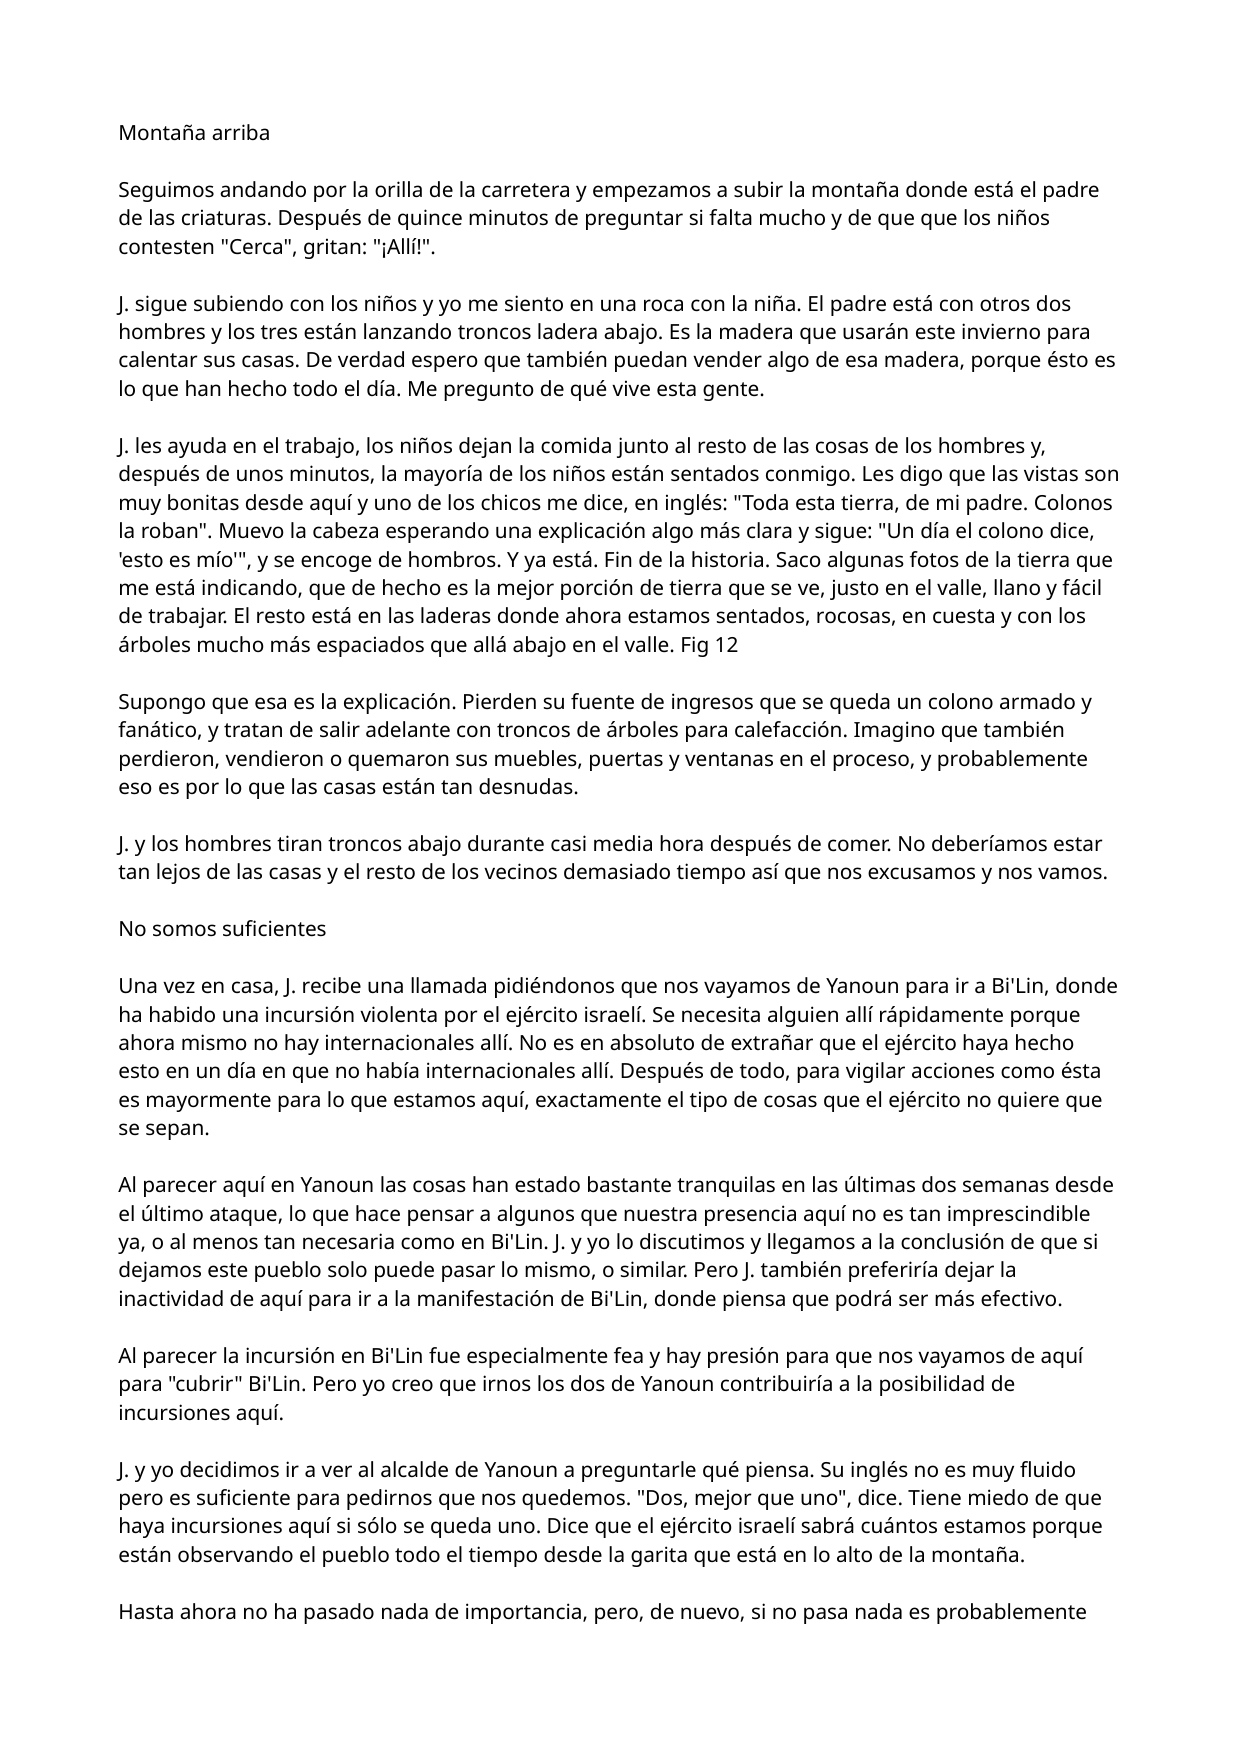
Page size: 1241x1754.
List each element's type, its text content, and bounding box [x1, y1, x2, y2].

text Hasta ahora no ha pasado nada de importancia, pero, de nuevo, si no pasa nada es probablemente [118, 1597, 1122, 1625]
text J. y los hombres tiran troncos abajo durante casi media hora después de comer. No deberíamos estar tan lejos de las casas y el resto de los vecinos demasiado tiempo así que nos excusamos y nos vamos. [118, 829, 1122, 886]
text Una vez en casa, J. recibe una llamada pidiéndonos que nos vayamos de Yanoun para ir a Bi'Lin, donde ha habido una incursión violenta por el ejército israelí. Se necesita alguien allí rápidamente porque ahora mismo no hay internacionales allí. No es en absoluto de extrañar que el ejército haya hecho esto en un día en que no había internacionales allí. Después de todo, para vigilar acciones como ésta es mayormente para lo que estamos aquí, exactamente el tipo de cosas que el ejército no quiere que se sepan. [118, 971, 1122, 1142]
text J. sigue subiendo con los niños y yo me siento en una roca con la niña. El padre está con otros dos hombres y los tres están lanzando troncos ladera abajo. Es la madera que usarán este invierno para calentar sus casas. De verdad espero que también puedan vender algo de esa madera, porque ésto es lo que han hecho todo el día. Me pregunto de qué vive esta gente. [118, 289, 1122, 402]
text No somos suficientes [118, 914, 1122, 943]
text J. les ayuda en el trabajo, los niños dejan la comida junto al resto de las cosas de los hombres y, después de unos minutos, la mayoría de los niños están sentados conmigo. Les digo que las vistas son muy bonitas desde aquí y uno de los chicos me dice, en inglés: "Toda esta tierra, de mi padre. Colonos la roban". Muevo la cabeza esperando una explicación algo más clara y sigue: "Un día el colono dice, 'esto es mío'", y se encoge de hombros. Y ya está. Fin de la historia. Saco algunas fotos de la tierra que me está indicando, que de hecho es la mejor porción de tierra que se ve, justo en el valle, llano y fácil de trabajar. El resto está en las laderas donde ahora estamos sentados, rocosas, en cuesta y con los árboles mucho más espaciados que allá abajo en el valle. Fig 12 [118, 431, 1122, 658]
text Al parecer aquí en Yanoun las cosas han estado bastante tranquilas en las últimas dos semanas desde el último ataque, lo que hace pensar a algunos que nuestra presencia aquí no es tan imprescindible ya, o al menos tan necesaria como en Bi'Lin. J. y yo lo discutimos y llegamos a la conclusión de que si dejamos este pueblo solo puede pasar lo mismo, o similar. Pero J. también preferiría dejar la inactividad de aquí para ir a la manifestación de Bi'Lin, donde piensa que podrá ser más efectivo. [118, 1170, 1122, 1312]
text Al parecer la incursión en Bi'Lin fue especialmente fea y hay presión para que nos vayamos de aquí para "cubrir" Bi'Lin. Pero yo creo que irnos los dos de Yanoun contribuiría a la posibilidad de incursiones aquí. [118, 1341, 1122, 1426]
text Supongo que esa es la explicación. Pierden su fuente de ingresos que se queda un colono armado y fanático, y tratan de salir adelante con troncos de árboles para calefacción. Imagino que también perdieron, vendieron o quemaron sus muebles, puertas y ventanas en el proceso, y probablemente eso es por lo que las casas están tan desnudas. [118, 687, 1122, 801]
text Seguimos andando por la orilla de la carretera y empezamos a subir la montaña donde está el padre de las criaturas. Después de quince minutos de preguntar si falta mucho y de que que los niños contesten "Cerca", gritan: "¡Allí!". [118, 175, 1122, 260]
text J. y yo decidimos ir a ver al alcalde de Yanoun a preguntarle qué piensa. Su inglés no es muy fluido pero es suficiente para pedirnos que nos quedemos. "Dos, mejor que uno", dice. Tiene miedo de que haya incursiones aquí si sólo se queda uno. Dice que el ejército israelí sabrá cuántos estamos porque están observando el pueblo todo el tiempo desde la garita que está en lo alto de la montaña. [118, 1455, 1122, 1568]
text Montaña arriba [118, 118, 1122, 147]
